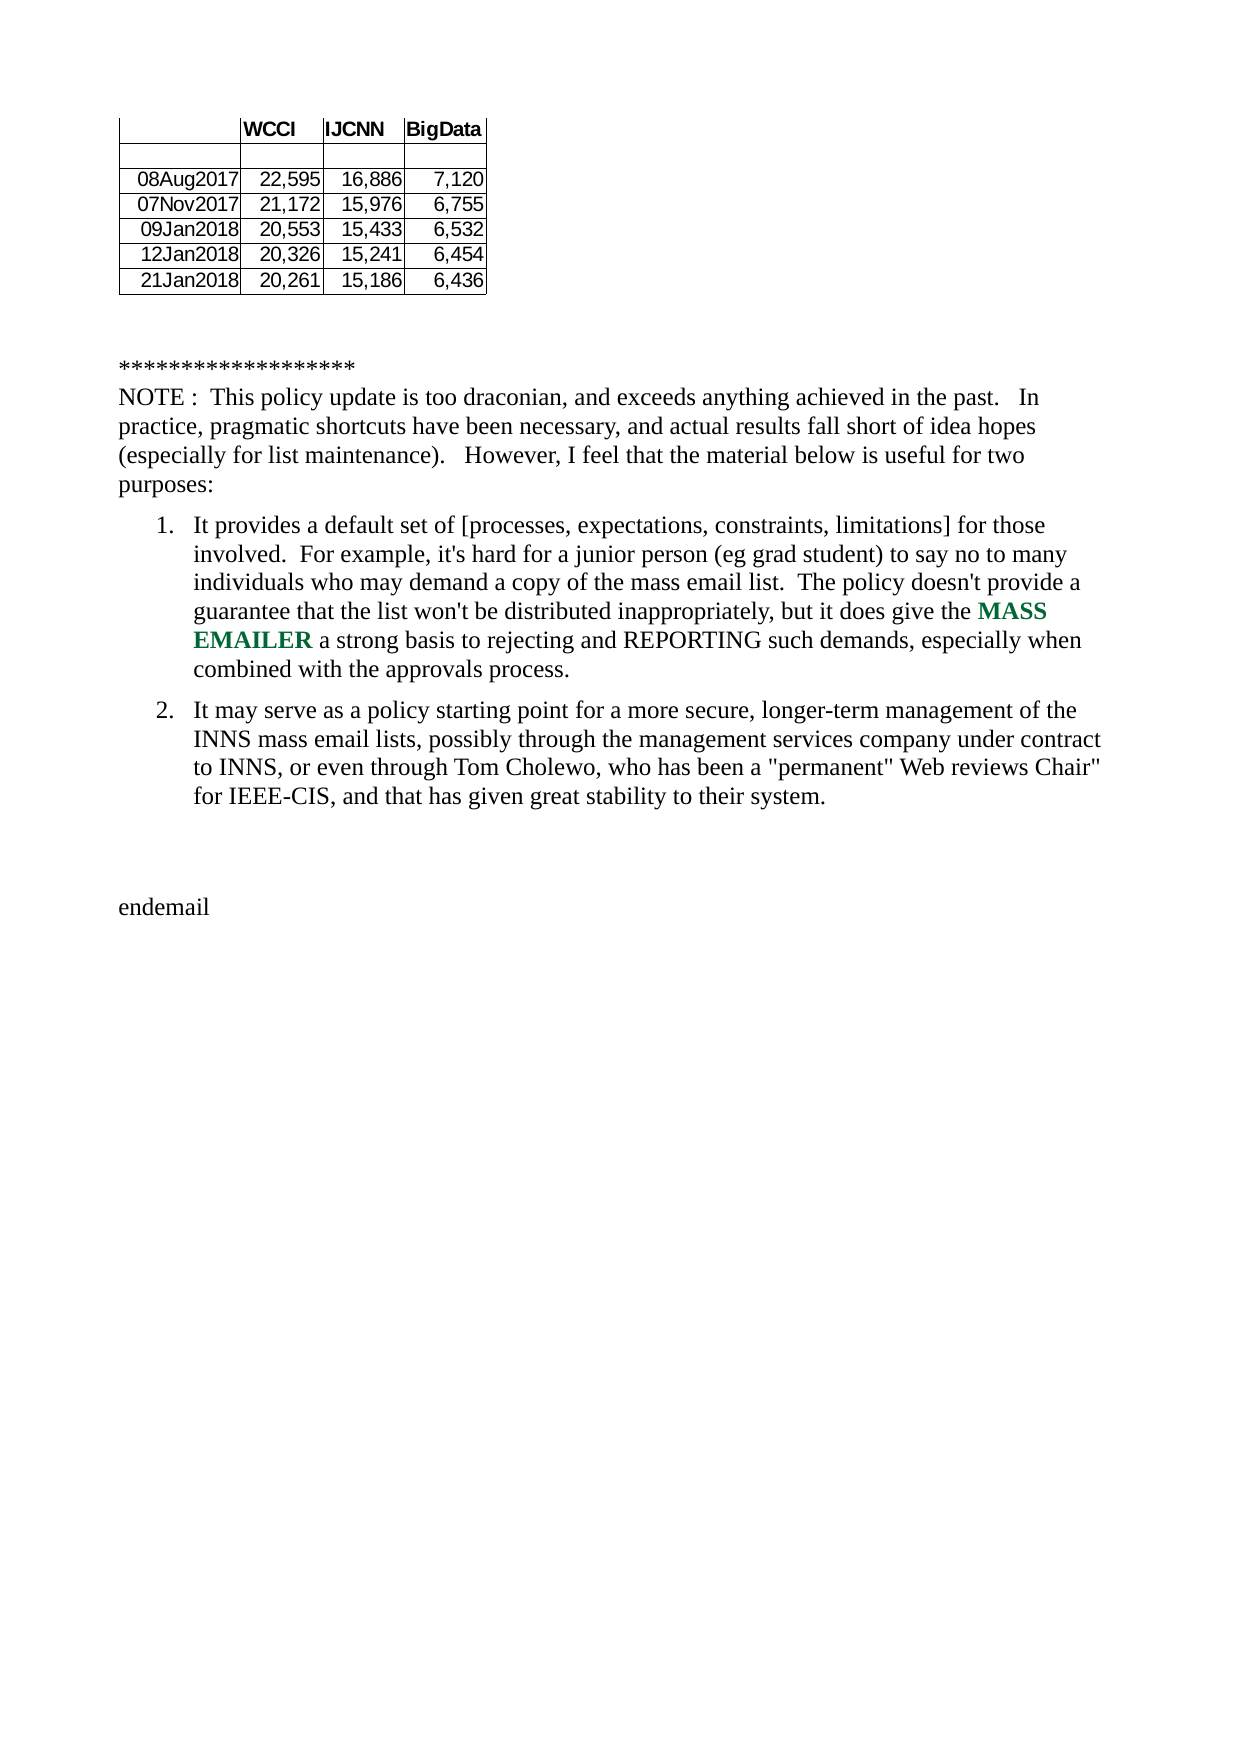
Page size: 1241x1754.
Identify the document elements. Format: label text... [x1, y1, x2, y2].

text NOTE : This policy update is too draconian, and exceeds anything achieved in the past. In practice, pragmatic shortcuts have been necessary, and actual results fall short of idea hopes (especially for list maintenance). However, I feel that the material below is useful for two purposes: [118, 382, 1122, 497]
list It may serve as a policy starting point for a more secure, longer-term management of the INNS mass email lists, possibly through the management services company under contract to INNS, or even through Tom Cholewo, who has been a "permanent" Web reviews Chair" for IEEE-CIS, and that has given great stability to their system. [156, 695, 1122, 810]
list It provides a default set of [processes, expectations, constraints, limitations] for those involved. For example, it's hard for a junior person (eg grad student) to say no to many individuals who may demand a copy of the mass email list. The policy doesn't provide a guarantee that the list won't be distributed inappropriately, but it does give the MASS EMAILER a strong basis to rejecting and REPORTING such demands, especially when combined with the approvals process. [156, 510, 1122, 682]
text endemail [118, 892, 1122, 921]
text ******************* [118, 354, 1122, 382]
